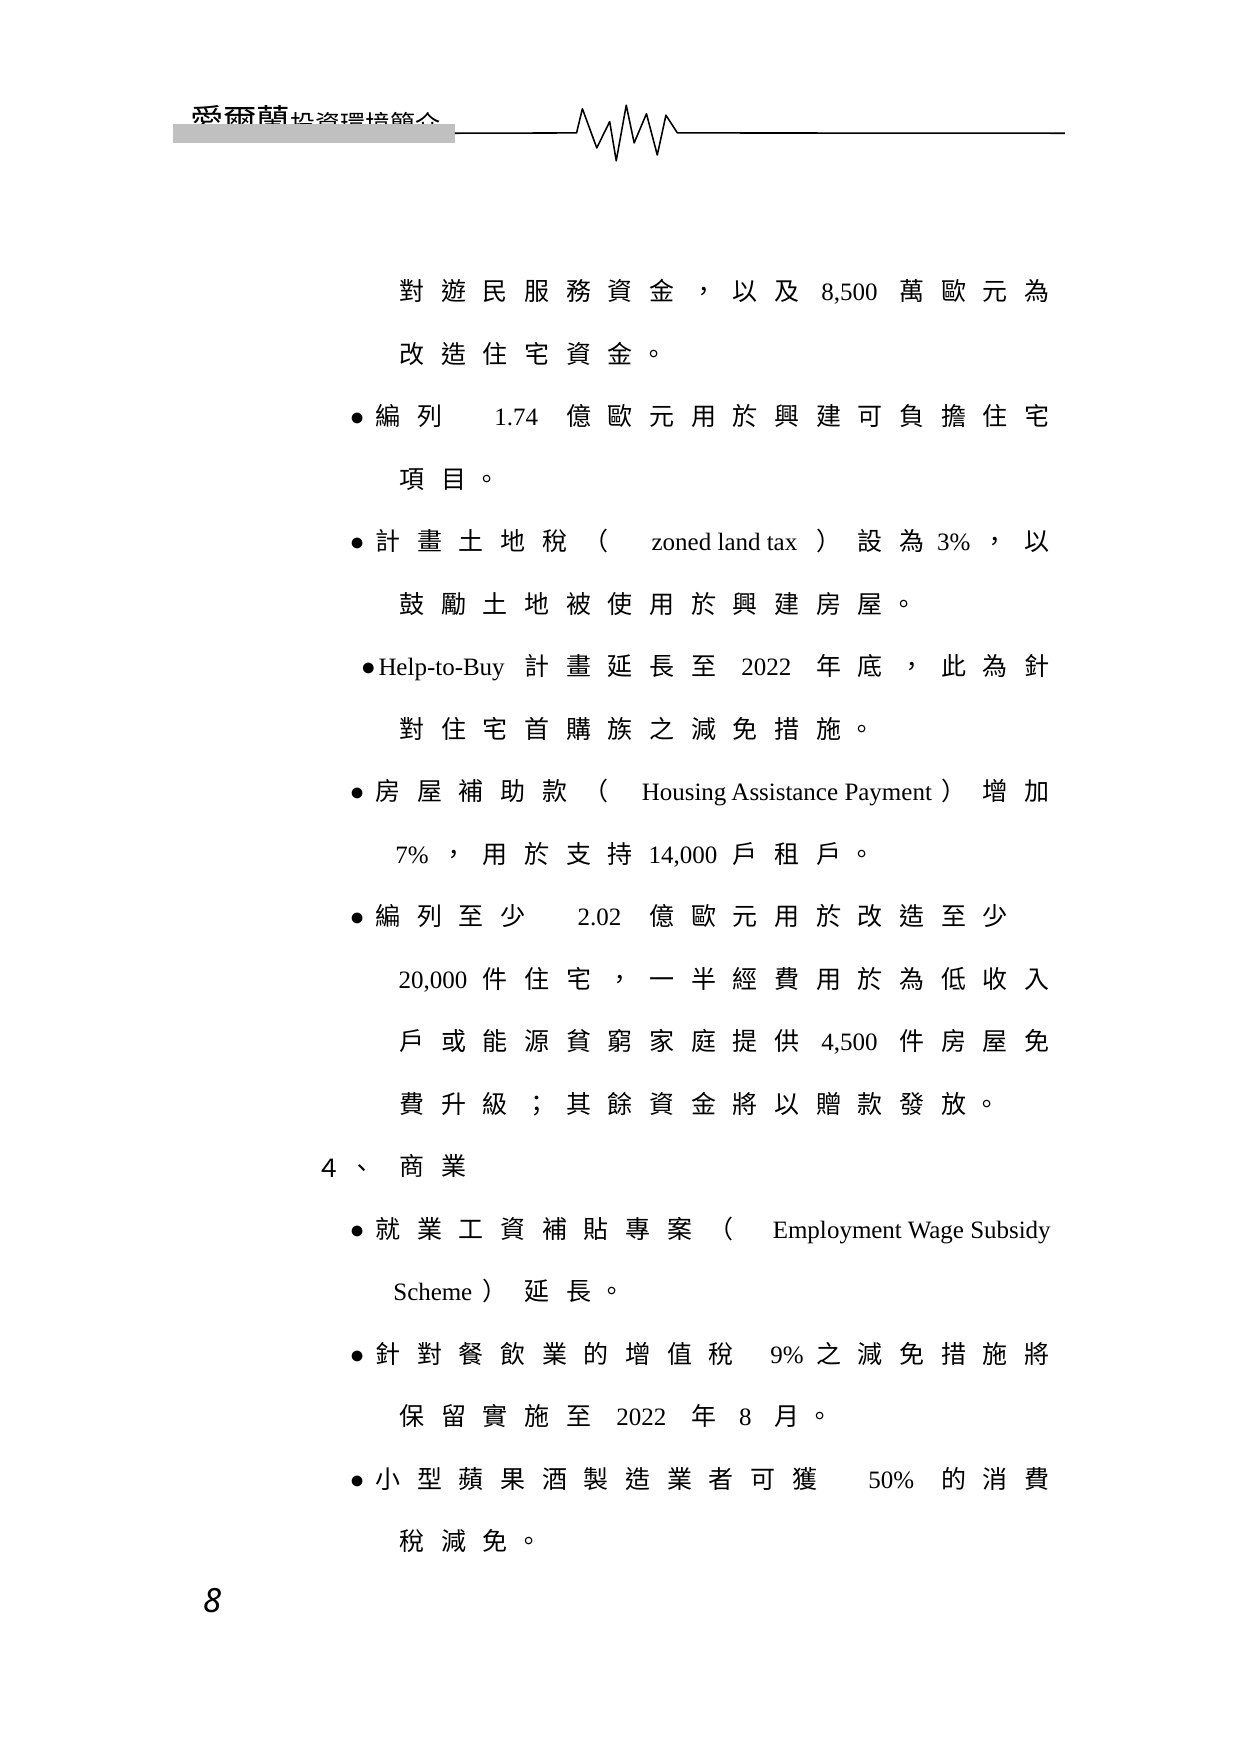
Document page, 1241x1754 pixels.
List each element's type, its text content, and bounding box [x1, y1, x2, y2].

text ● 編列1.74億歐元用於興建可負擔住宅項目。 [330, 375, 1058, 500]
text ● 計畫土地稅（zoned land tax）設為3%，以鼓勵土地被使用於興建房屋。 [330, 500, 1058, 625]
text ● 小型蘋果酒製造業者可獲50%的消費稅減免。 [330, 1438, 1058, 1563]
text ● 針對餐飲業的增值稅9%之減免措施將保留實施至2022年8月。 [330, 1313, 1058, 1438]
text ● 就業工資補貼專案（Employment Wage Subsidy Scheme）延長。 [330, 1188, 1058, 1313]
text ● 房屋補助款（Housing Assistance Payment）增加7%，用於支持14,000戶租戶。 [330, 750, 1058, 875]
text ４、商業 [281, 1125, 1058, 1188]
text 對遊民服務資金，以及8,500萬歐元為改造住宅資金。 [330, 250, 1058, 375]
text ● 編列至少2.02億歐元用於改造至少20,000件住宅，一半經費用於為低收入戶或能源貧窮家庭提供4,500件房屋免費升級；其餘資金將以贈款發放。 [330, 875, 1058, 1125]
text ● Help-to-Buy計畫延長至2022年底，此為針對住宅首購族之減免措施。 [330, 625, 1058, 750]
